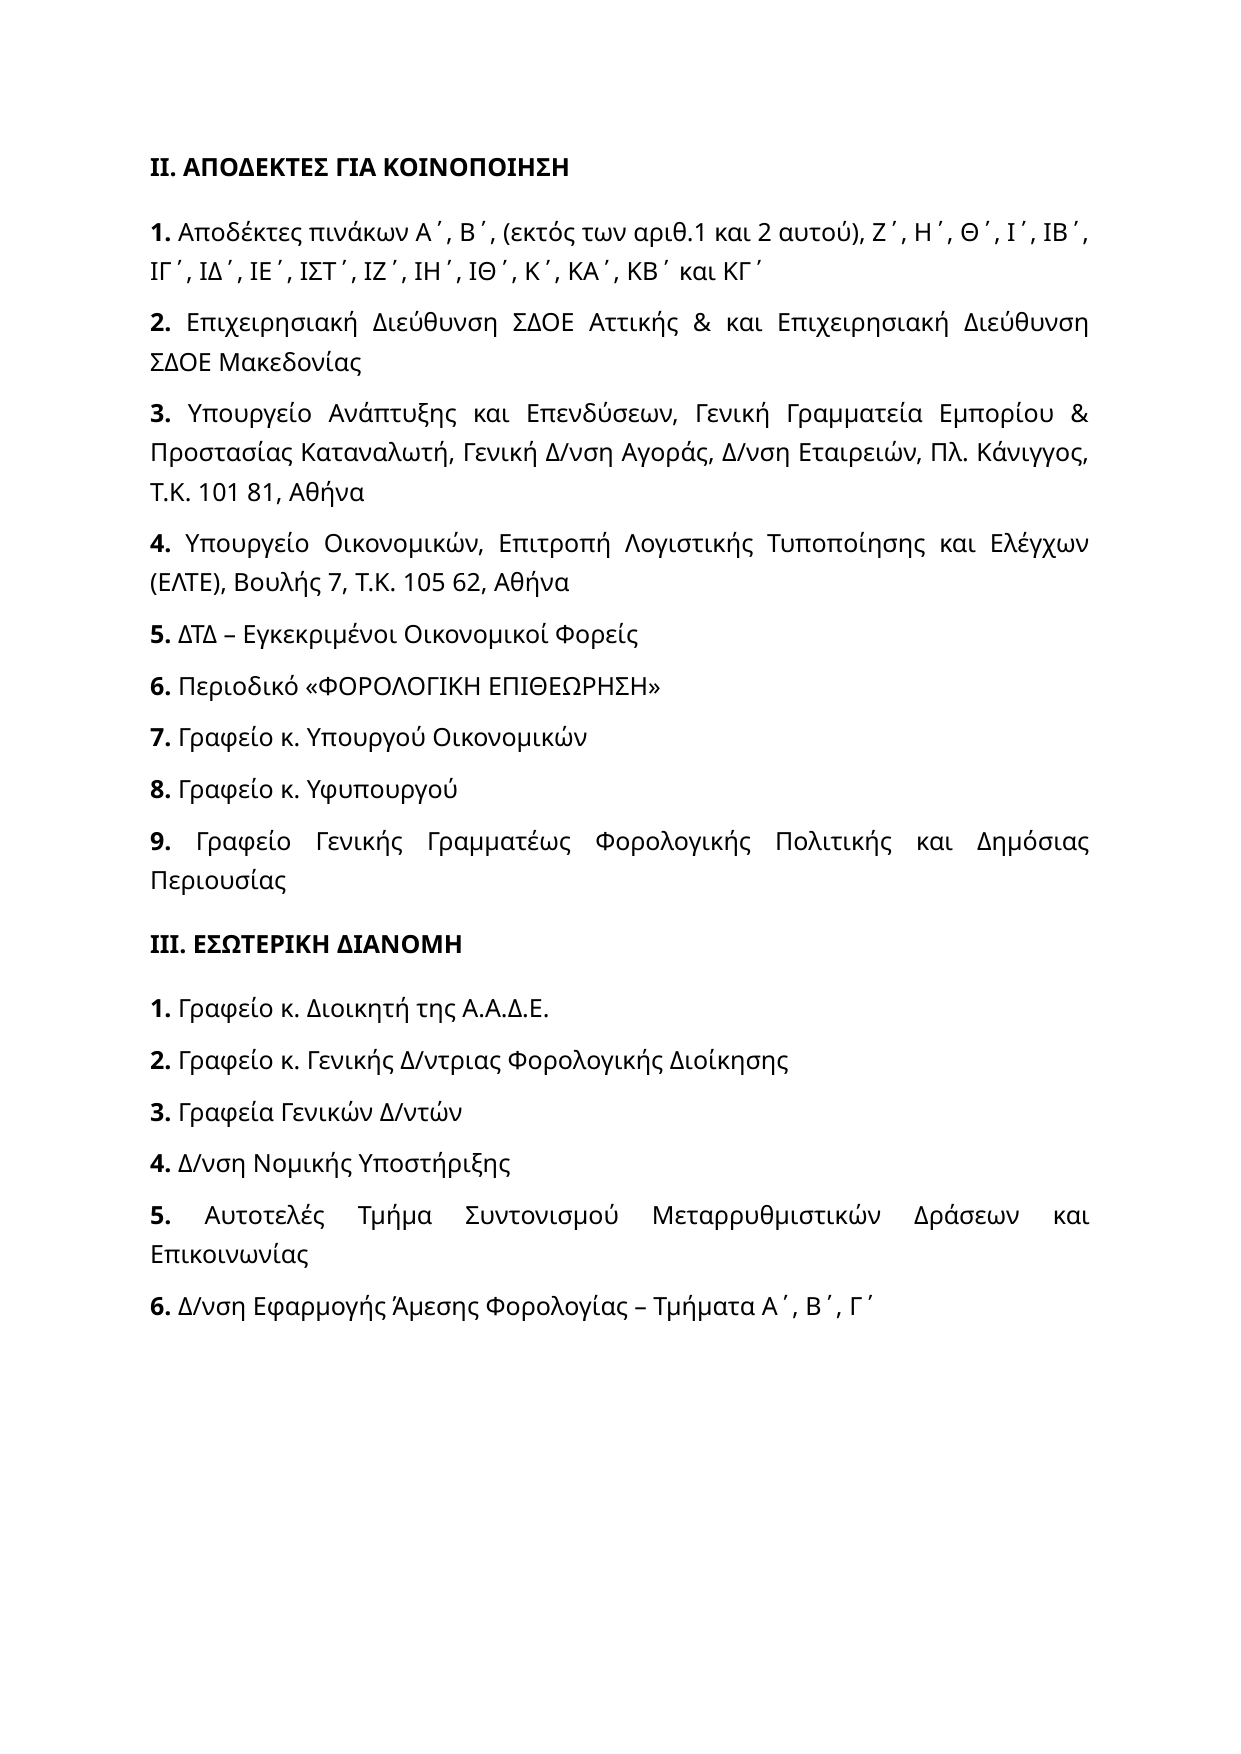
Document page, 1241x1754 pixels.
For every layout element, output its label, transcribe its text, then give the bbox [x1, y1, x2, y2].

text 6. Δ/νση Εφαρμογής Άμεσης Φορολογίας – Τμήματα Α΄, Β΄, Γ΄ [150, 1288, 1090, 1322]
text ΙΙΙ. ΕΣΩΤΕΡΙΚΗ ΔΙΑΝΟΜΗ [150, 927, 1090, 961]
text 2. Γραφείο κ. Γενικής Δ/ντριας Φορολογικής Διοίκησης [150, 1042, 1090, 1077]
text 2. Επιχειρησιακή Διεύθυνση ΣΔΟΕ Αττικής & και Επιχειρησιακή Διεύθυνση ΣΔΟΕ Μακεδονίας [150, 305, 1090, 378]
text 1. Αποδέκτες πινάκων Α΄, Β΄, (εκτός των αριθ.1 και 2 αυτού), Ζ΄, Η΄, Θ΄, Ι΄, ΙΒ΄, ΙΓ΄, ΙΔ΄, ΙΕ΄, ΙΣΤ΄, ΙΖ΄, ΙΗ΄, ΙΘ΄, Κ΄, ΚΑ΄, ΚΒ΄ και ΚΓ΄ [150, 214, 1090, 287]
text 8. Γραφείο κ. Υφυπουργού [150, 772, 1090, 806]
text 7. Γραφείο κ. Υπουργού Οικονομικών [150, 720, 1090, 754]
text 1. Γραφείο κ. Διοικητή της Α.Α.Δ.Ε. [150, 991, 1090, 1025]
text 9. Γραφείο Γενικής Γραμματέως Φορολογικής Πολιτικής και Δημόσιας Περιουσίας [150, 823, 1090, 897]
text 4. Δ/νση Νομικής Υποστήριξης [150, 1146, 1090, 1180]
text 4. Υπουργείο Οικονομικών, Επιτροπή Λογιστικής Τυποποίησης και Ελέγχων (ΕΛΤΕ), Βουλής 7, Τ.Κ. 105 62, Αθήνα [150, 526, 1090, 599]
text 6. Περιοδικό «ΦΟΡΟΛΟΓΙΚΗ ΕΠΙΘΕΩΡΗΣΗ» [150, 668, 1090, 702]
text 5. ΔΤΔ – Εγκεκριμένοι Οικονομικοί Φορείς [150, 617, 1090, 651]
text 3. Γραφεία Γενικών Δ/ντών [150, 1094, 1090, 1128]
text 5. Αυτοτελές Τμήμα Συντονισμού Μεταρρυθμιστικών Δράσεων και Επικοινωνίας [150, 1197, 1090, 1271]
text 3. Υπουργείο Ανάπτυξης και Επενδύσεων, Γενική Γραμματεία Εμπορίου & Προστασίας Καταναλωτή, Γενική Δ/νση Αγοράς, Δ/νση Εταιρειών, Πλ. Κάνιγγος, Τ.Κ. 101 81, Αθήνα [150, 396, 1090, 508]
text ΙΙ. ΑΠΟΔΕΚΤΕΣ ΓΙΑ ΚΟΙΝΟΠΟΙΗΣΗ [150, 150, 1090, 184]
